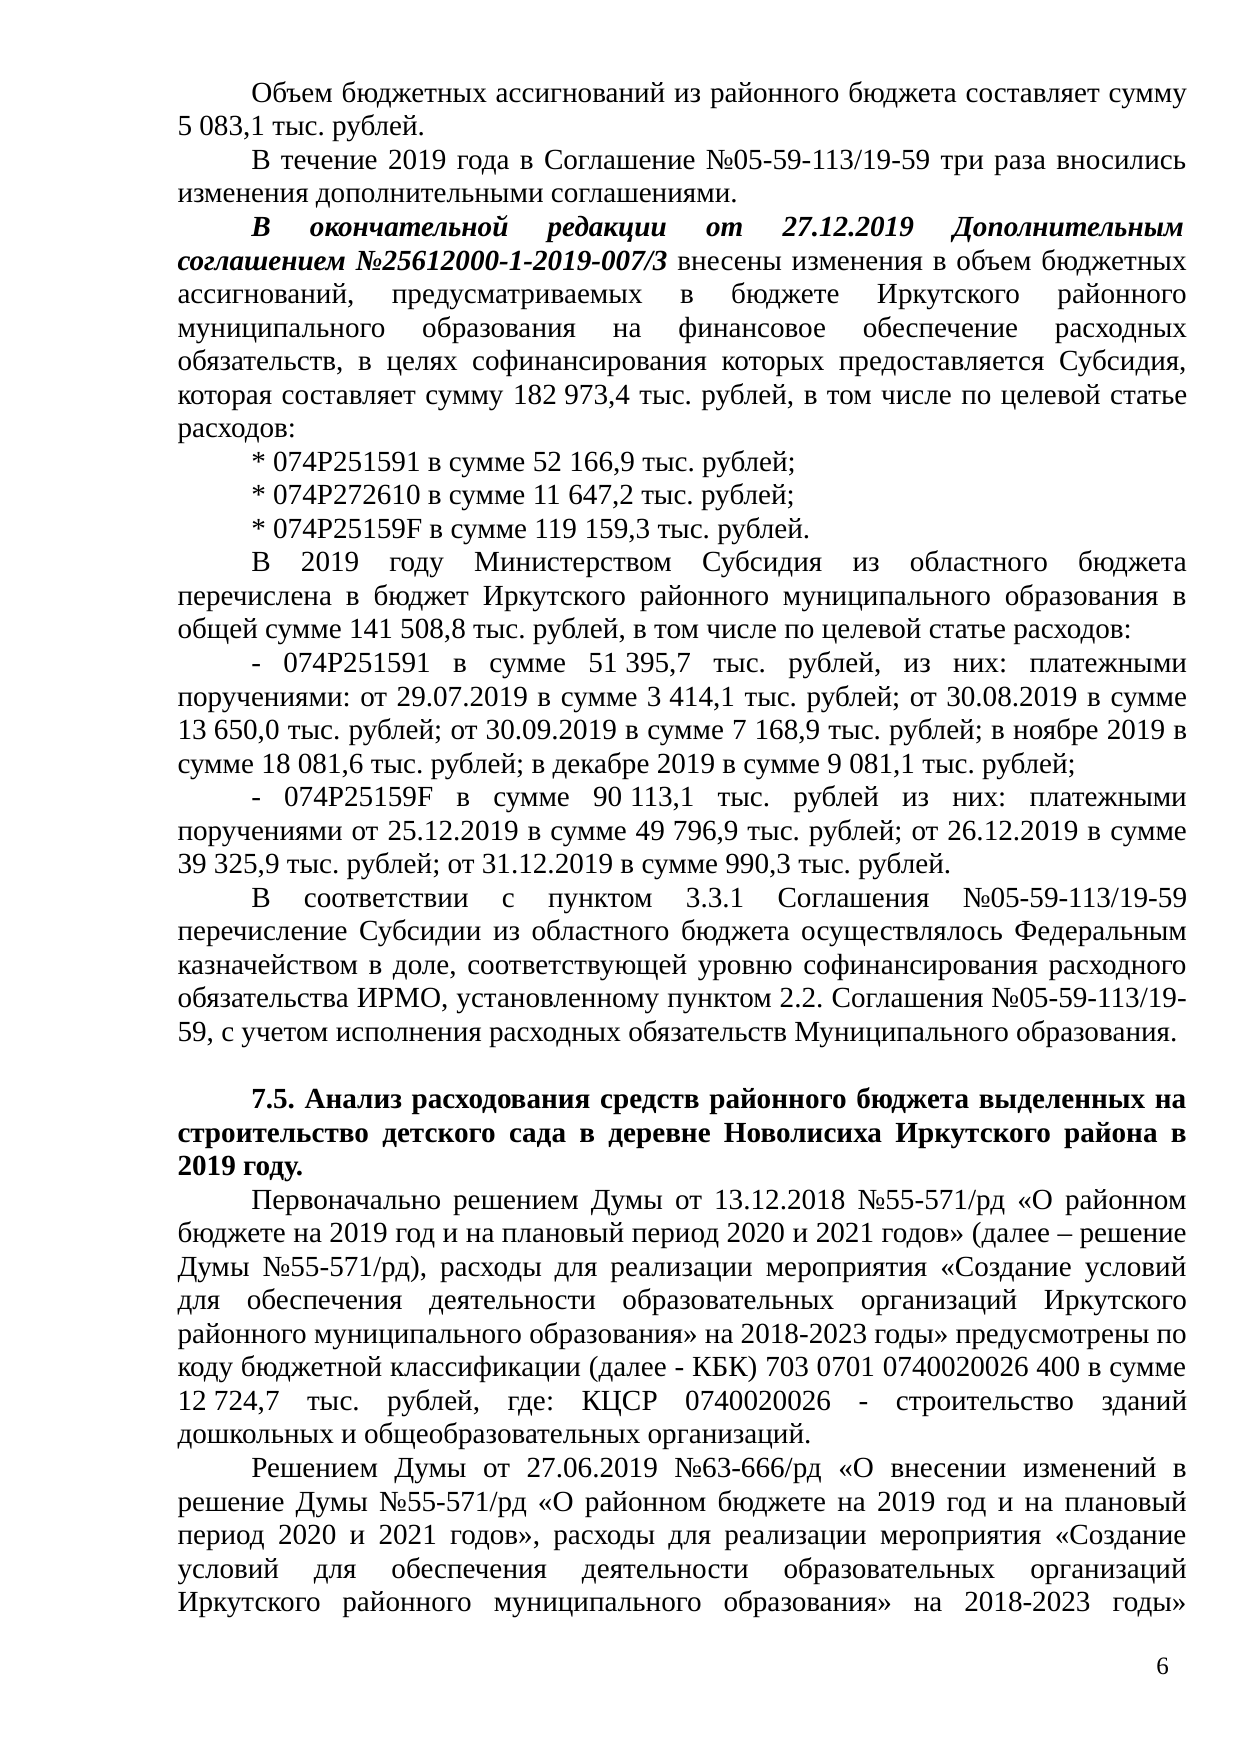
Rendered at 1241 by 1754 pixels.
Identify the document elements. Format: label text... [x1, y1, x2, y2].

text * 074Р251591 в сумме 52 166,9 тыс. рублей; [177, 444, 1187, 477]
text - 074Р25159F в сумме 90 113,1 тыс. рублей из них: платежными поручениями от 25.12.2019 в сумме 49 796,9 тыс. рублей; от 26.12.2019 в сумме 39 325,9 тыс. рублей; от 31.12.2019 в сумме 990,3 тыс. рублей. [177, 779, 1187, 880]
text 7.5. Анализ расходования средств районного бюджета выделенных на строительство детского сада в деревне Новолисиха Иркутского района в 2019 году. [177, 1081, 1187, 1182]
text В соответствии с пунктом 3.3.1 Соглашения №05-59-113/19-59 перечисление Субсидии из областного бюджета осуществлялось Федеральным казначейством в доле, соответствующей уровню софинансирования расходного обязательства ИРМО, установленному пунктом 2.2. Соглашения №05-59-113/19-59, с учетом исполнения расходных обязательств Муниципального образования. [177, 880, 1187, 1048]
text Объем бюджетных ассигнований из районного бюджета составляет сумму 5 083,1 тыс. рублей. [177, 75, 1187, 142]
text В окончательной редакции от 27.12.2019 Дополнительным соглашением №25612000-1-2019-007/3 внесены изменения в объем бюджетных ассигнований, предусматриваемых в бюджете Иркутского районного муниципального образования на финансовое обеспечение расходных обязательств, в целях софинансирования которых предоставляется Субсидия, которая составляет сумму 182 973,4 тыс. рублей, в том числе по целевой статье расходов: [177, 209, 1187, 444]
text Решением Думы от 27.06.2019 №63-666/рд «О внесении изменений в решение Думы №55-571/рд «О районном бюджете на 2019 год и на плановый период 2020 и 2021 годов», расходы для реализации мероприятия «Создание условий для обеспечения деятельности образовательных организаций Иркутского районного муниципального образования» на 2018-2023 годы» [177, 1450, 1187, 1618]
text - 074Р251591 в сумме 51 395,7 тыс. рублей, из них: платежными поручениями: от 29.07.2019 в сумме 3 414,1 тыс. рублей; от 30.08.2019 в сумме 13 650,0 тыс. рублей; от 30.09.2019 в сумме 7 168,9 тыс. рублей; в ноябре 2019 в сумме 18 081,6 тыс. рублей; в декабре 2019 в сумме 9 081,1 тыс. рублей; [177, 645, 1187, 779]
text В 2019 году Министерством Субсидия из областного бюджета перечислена в бюджет Иркутского районного муниципального образования в общей сумме 141 508,8 тыс. рублей, в том числе по целевой статье расходов: [177, 544, 1187, 645]
text В течение 2019 года в Соглашение №05-59-113/19-59 три раза вносились изменения дополнительными соглашениями. [177, 142, 1187, 209]
text * 074Р272610 в сумме 11 647,2 тыс. рублей; [177, 477, 1187, 511]
text Первоначально решением Думы от 13.12.2018 №55-571/рд «О районном бюджете на 2019 год и на плановый период 2020 и 2021 годов» (далее – решение Думы №55-571/рд), расходы для реализации мероприятия «Создание условий для обеспечения деятельности образовательных организаций Иркутского районного муниципального образования» на 2018-2023 годы» предусмотрены по коду бюджетной классификации (далее - КБК) 703 0701 0740020026 400 в сумме 12 724,7 тыс. рублей, где: КЦСР 0740020026 - строительство зданий дошкольных и общеобразовательных организаций. [177, 1182, 1187, 1450]
text * 074Р25159F в сумме 119 159,3 тыс. рублей. [177, 511, 1187, 544]
